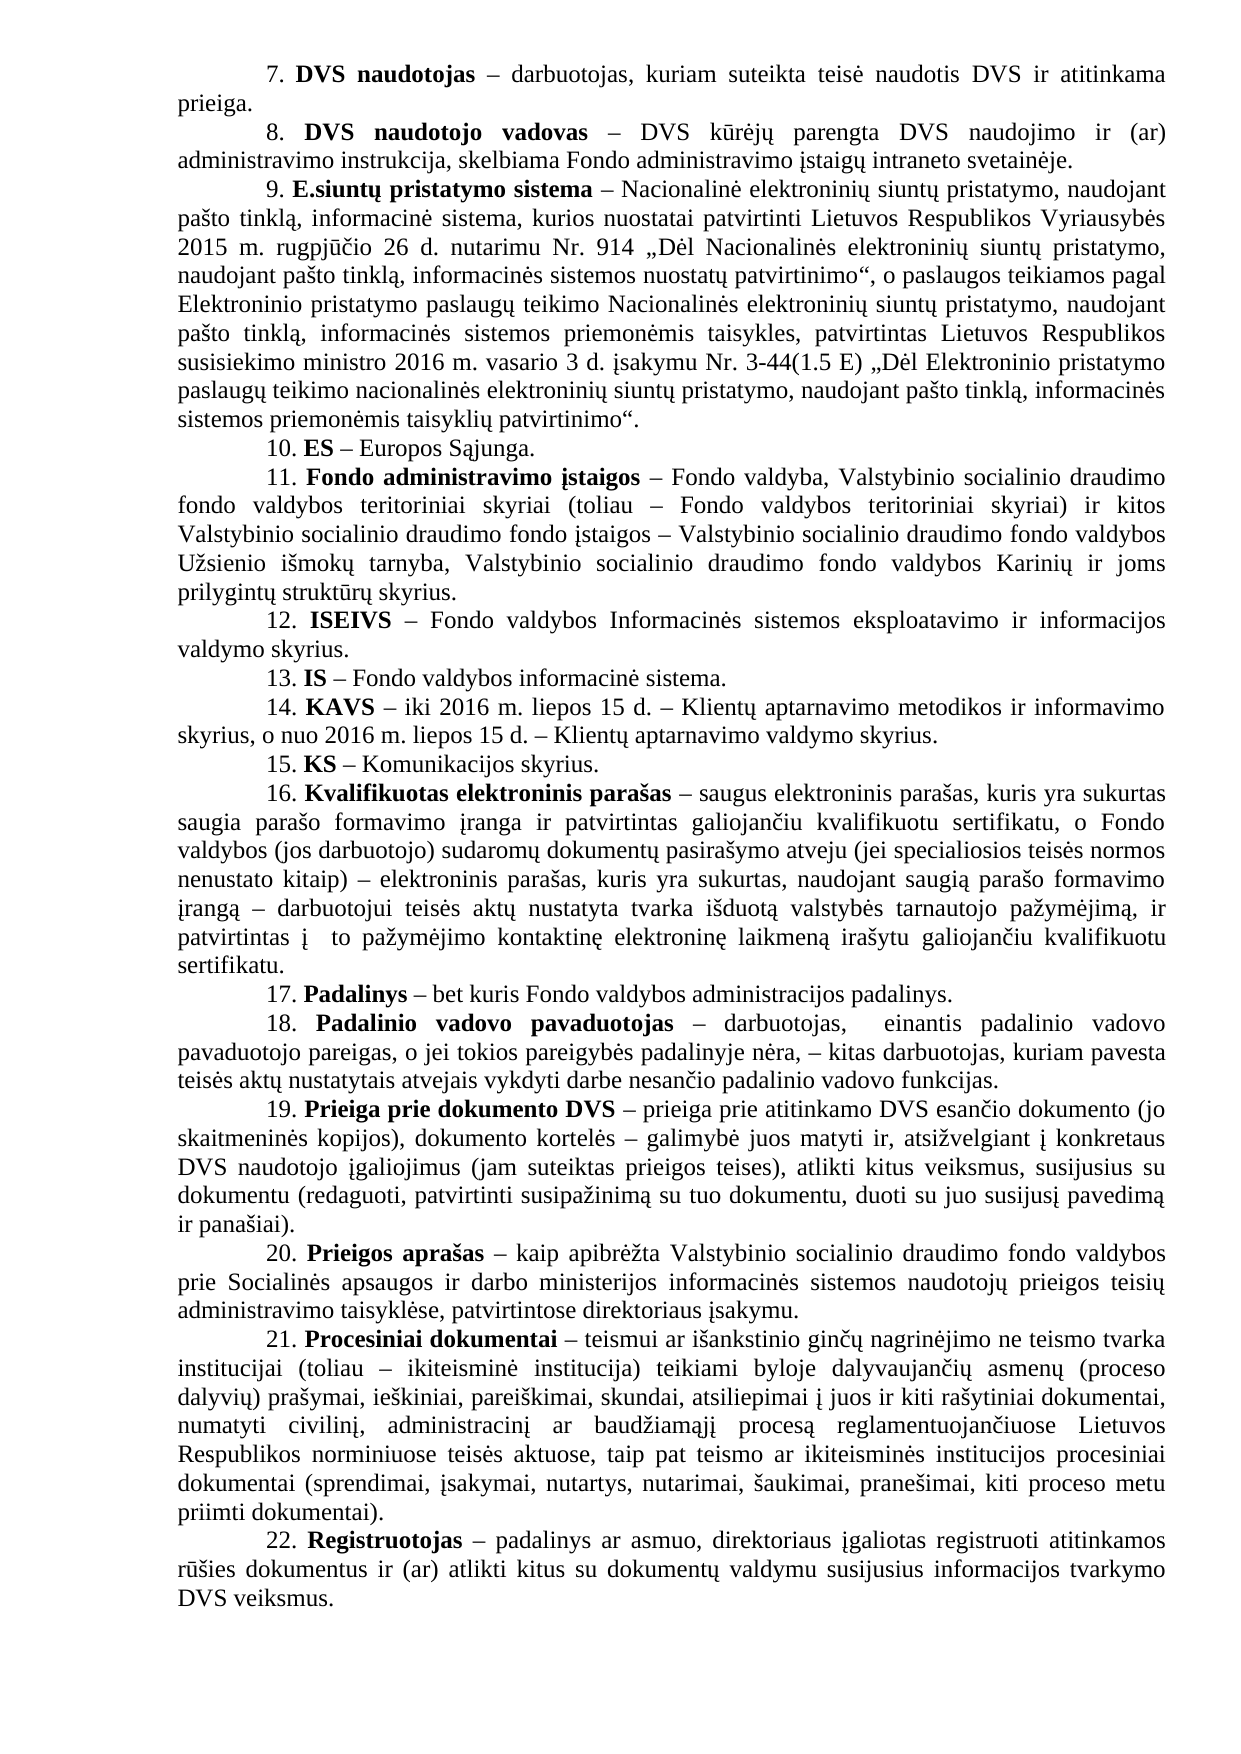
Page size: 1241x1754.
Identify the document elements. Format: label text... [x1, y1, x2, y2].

text 8. DVS naudotojo vadovas – DVS kūrėjų parengta DVS naudojimo ir (ar) administravimo instrukcija, skelbiama Fondo administravimo įstaigų intraneto svetainėje. [177, 117, 1166, 174]
text 11. Fondo administravimo įstaigos – Fondo valdyba, Valstybinio socialinio draudimo fondo valdybos teritoriniai skyriai (toliau – Fondo valdybos teritoriniai skyriai) ir kitos Valstybinio socialinio draudimo fondo įstaigos – Valstybinio socialinio draudimo fondo valdybos Užsienio išmokų tarnyba, Valstybinio socialinio draudimo fondo valdybos Karinių ir joms prilygintų struktūrų skyrius. [177, 462, 1166, 605]
text 20. Prieigos aprašas – kaip apibrėžta Valstybinio socialinio draudimo fondo valdybos prie Socialinės apsaugos ir darbo ministerijos informacinės sistemos naudotojų prieigos teisių administravimo taisyklėse, patvirtintose direktoriaus įsakymu. [177, 1238, 1166, 1324]
text 18. Padalinio vadovo pavaduotojas – darbuotojas, einantis padalinio vadovo pavaduotojo pareigas, o jei tokios pareigybės padalinyje nėra, – kitas darbuotojas, kuriam pavesta teisės aktų nustatytais atvejais vykdyti darbe nesančio padalinio vadovo funkcijas. [177, 1008, 1166, 1094]
text 13. IS – Fondo valdybos informacinė sistema. [177, 663, 1166, 692]
text 22. Registruotojas – padalinys ar asmuo, direktoriaus įgaliotas registruoti atitinkamos rūšies dokumentus ir (ar) atlikti kitus su dokumentų valdymu susijusius informacijos tvarkymo DVS veiksmus. [177, 1525, 1166, 1612]
text 17. Padalinys – bet kuris Fondo valdybos administracijos padalinys. [177, 979, 1166, 1008]
text 15. KS – Komunikacijos skyrius. [177, 749, 1166, 778]
text 12. ISEIVS – Fondo valdybos Informacinės sistemos eksploatavimo ir informacijos valdymo skyrius. [177, 605, 1166, 663]
text 16. Kvalifikuotas elektroninis parašas – saugus elektroninis parašas, kuris yra sukurtas saugia parašo formavimo įranga ir patvirtintas galiojančiu kvalifikuotu sertifikatu, o Fondo valdybos (jos darbuotojo) sudaromų dokumentų pasirašymo atveju (jei specialiosios teisės normos nenustato kitaip) – elektroninis parašas, kuris yra sukurtas, naudojant saugią parašo formavimo įrangą – darbuotojui teisės aktų nustatyta tvarka išduotą valstybės tarnautojo pažymėjimą, ir patvirtintas į to pažymėjimo kontaktinę elektroninę laikmeną irašytu galiojančiu kvalifikuotu sertifikatu. [177, 778, 1166, 979]
text 9. E.siuntų pristatymo sistema – Nacionalinė elektroninių siuntų pristatymo, naudojant pašto tinklą, informacinė sistema, kurios nuostatai patvirtinti Lietuvos Respublikos Vyriausybės 2015 m. rugpjūčio 26 d. nutarimu Nr. 914 „Dėl Nacionalinės elektroninių siuntų pristatymo, naudojant pašto tinklą, informacinės sistemos nuostatų patvirtinimo“, o paslaugos teikiamos pagal Elektroninio pristatymo paslaugų teikimo Nacionalinės elektroninių siuntų pristatymo, naudojant pašto tinklą, informacinės sistemos priemonėmis taisykles, patvirtintas Lietuvos Respublikos susisiekimo ministro 2016 m. vasario 3 d. įsakymu Nr. 3-44(1.5 E) „Dėl Elektroninio pristatymo paslaugų teikimo nacionalinės elektroninių siuntų pristatymo, naudojant pašto tinklą, informacinės sistemos priemonėmis taisyklių patvirtinimo“. [177, 174, 1166, 433]
text 14. KAVS – iki 2016 m. liepos 15 d. – Klientų aptarnavimo metodikos ir informavimo skyrius, o nuo 2016 m. liepos 15 d. – Klientų aptarnavimo valdymo skyrius. [177, 692, 1166, 749]
text 10. ES – Europos Sąjunga. [177, 433, 1166, 462]
text 21. Procesiniai dokumentai – teismui ar išankstinio ginčų nagrinėjimo ne teismo tvarka institucijai (toliau – ikiteisminė institucija) teikiami byloje dalyvaujančių asmenų (proceso dalyvių) prašymai, ieškiniai, pareiškimai, skundai, atsiliepimai į juos ir kiti rašytiniai dokumentai, numatyti civilinį, administracinį ar baudžiamąjį procesą reglamentuojančiuose Lietuvos Respublikos norminiuose teisės aktuose, taip pat teismo ar ikiteisminės institucijos procesiniai dokumentai (sprendimai, įsakymai, nutartys, nutarimai, šaukimai, pranešimai, kiti proceso metu priimti dokumentai). [177, 1324, 1166, 1525]
text 7. DVS naudotojas – darbuotojas, kuriam suteikta teisė naudotis DVS ir atitinkama prieiga. [177, 59, 1166, 117]
text 19. Prieiga prie dokumento DVS – prieiga prie atitinkamo DVS esančio dokumento (jo skaitmeninės kopijos), dokumento kortelės – galimybė juos matyti ir, atsižvelgiant į konkretaus DVS naudotojo įgaliojimus (jam suteiktas prieigos teises), atlikti kitus veiksmus, susijusius su dokumentu (redaguoti, patvirtinti susipažinimą su tuo dokumentu, duoti su juo susijusį pavedimą ir panašiai). [177, 1094, 1166, 1238]
